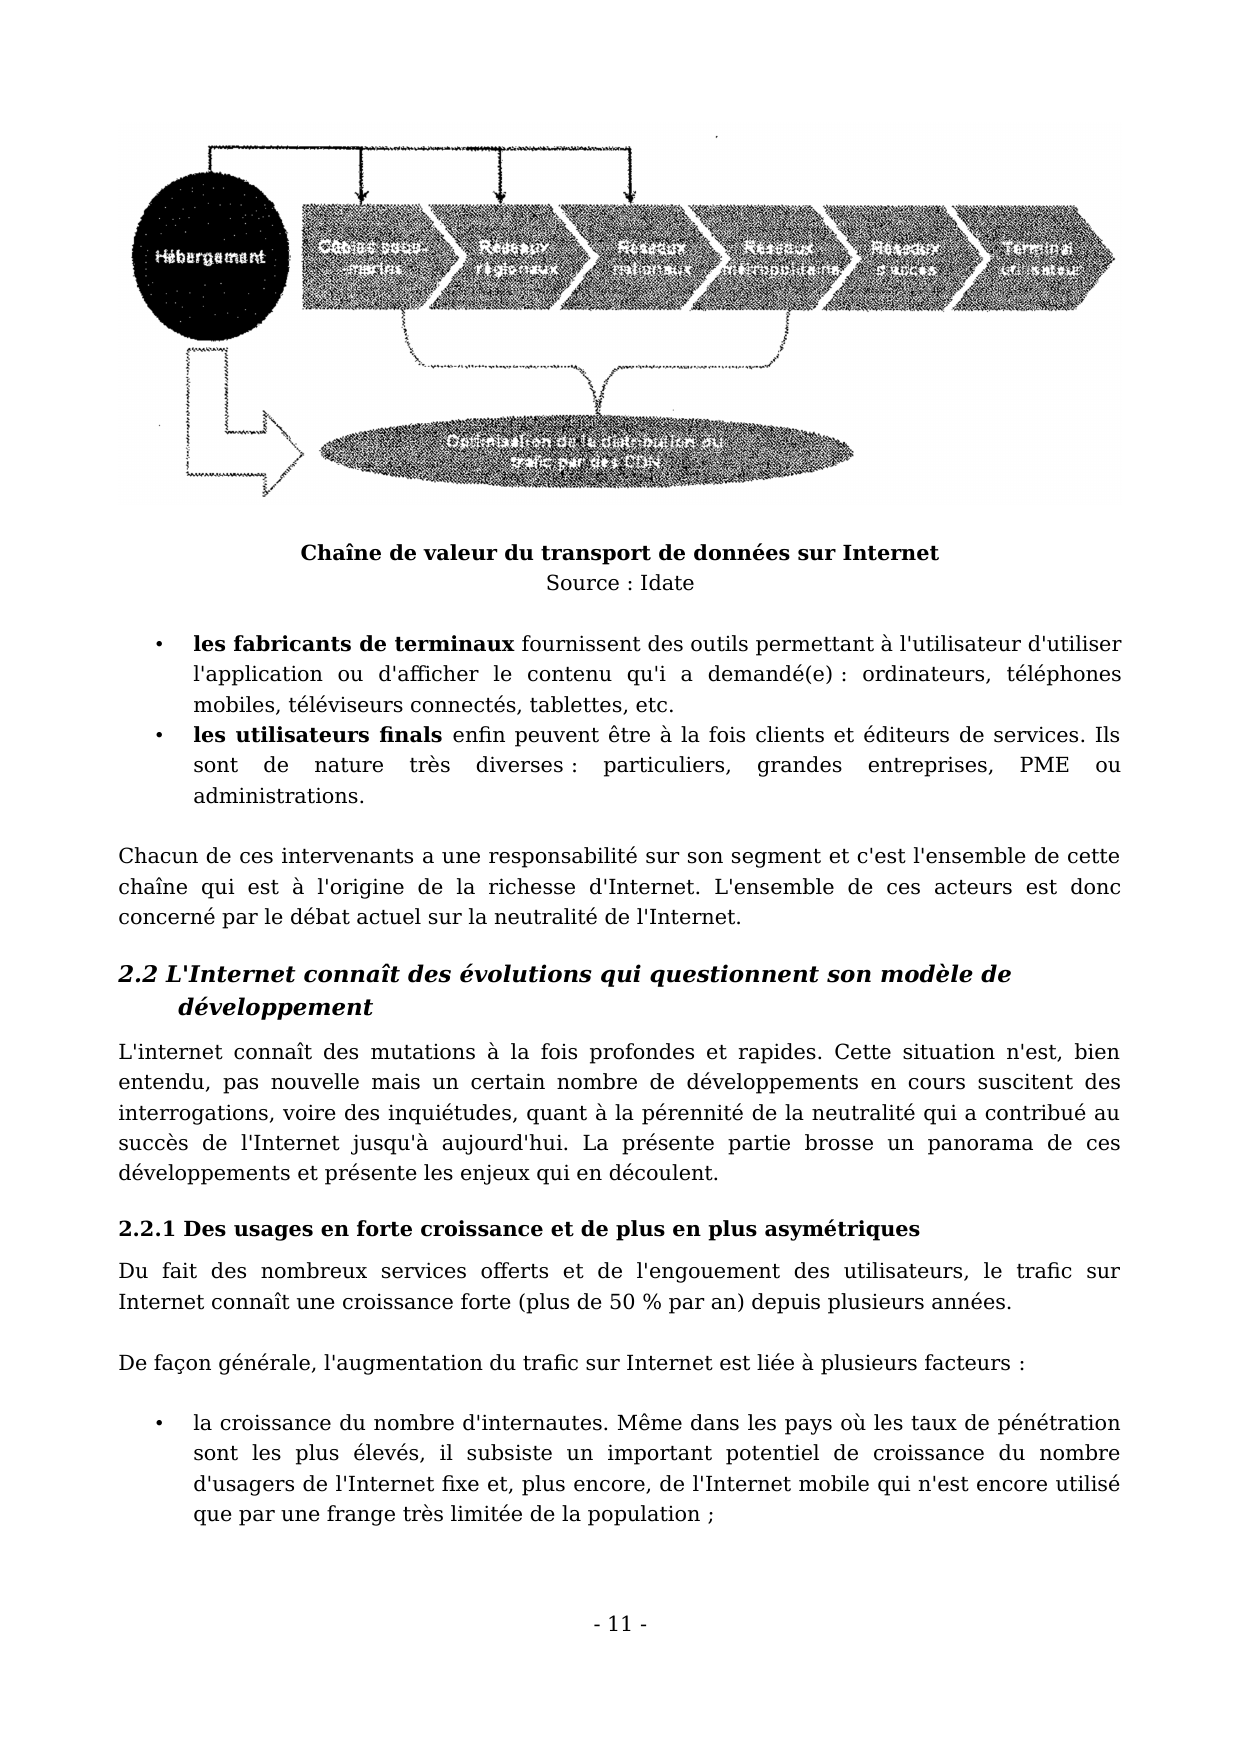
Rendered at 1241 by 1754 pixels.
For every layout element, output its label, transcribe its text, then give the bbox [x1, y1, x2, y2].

list les utilisateurs finals enfin peuvent être à la fois clients et éditeurs de services. Ils sont de nature très diverses : particuliers, grandes entreprises, PME ou administrations. [156, 723, 1122, 808]
text Chacun de ces intervenants a une responsabilité sur son segment et c'est l'ensemble de cette chaîne qui est à l'origine de la richesse d'Internet. L'ensemble de ces acteurs est donc concerné par le débat actuel sur la neutralité de l'Internet. [118, 844, 1122, 929]
picture [118, 122, 1123, 505]
text Source : Idate [118, 571, 1122, 596]
list les fabricants de terminaux fournissent des outils permettant à l'utilisateur d'utiliser l'application ou d'afficher le contenu qu'i a demandé(e) : ordinateurs, téléphones mobiles, téléviseurs connectés, tablettes, etc. [156, 632, 1122, 717]
text L'internet connaît des mutations à la fois profondes et rapides. Cette situation n'est, bien entendu, pas nouvelle mais un certain nombre de développements en cours suscitent des interrogations, voire des inquiétudes, quant à la pérennité de la neutralité qui a contribué au succès de l'Internet jusqu'à aujourd'hui. La présente partie brosse un panorama de ces développements et présente les enjeux qui en découlent. [118, 1040, 1122, 1186]
list la croissance du nombre d'internautes. Même dans les pays où les taux de pénétration sont les plus élevés, il subsiste un important potentiel de croissance du nombre d'usagers de l'Internet fixe et, plus encore, de l'Internet mobile qui n'est encore utilisé que par une frange très limitée de la population ; [156, 1411, 1122, 1526]
text De façon générale, l'augmentation du trafic sur Internet est liée à plusieurs facteurs : [118, 1351, 1122, 1375]
text Du fait des nombreux services offerts et de l'engouement des utilisateurs, le trafic sur Internet connaît une croissance forte (plus de 50 % par an) depuis plusieurs années. [118, 1259, 1122, 1314]
subtitle 2.2.1 Des usages en forte croissance et de plus en plus asymétriques [118, 1217, 1122, 1241]
text Chaîne de valeur du transport de données sur Internet [118, 541, 1122, 565]
subtitle 2.2 L'Internet connaît des évolutions qui questionnent son modèle de développement [118, 960, 1122, 1021]
